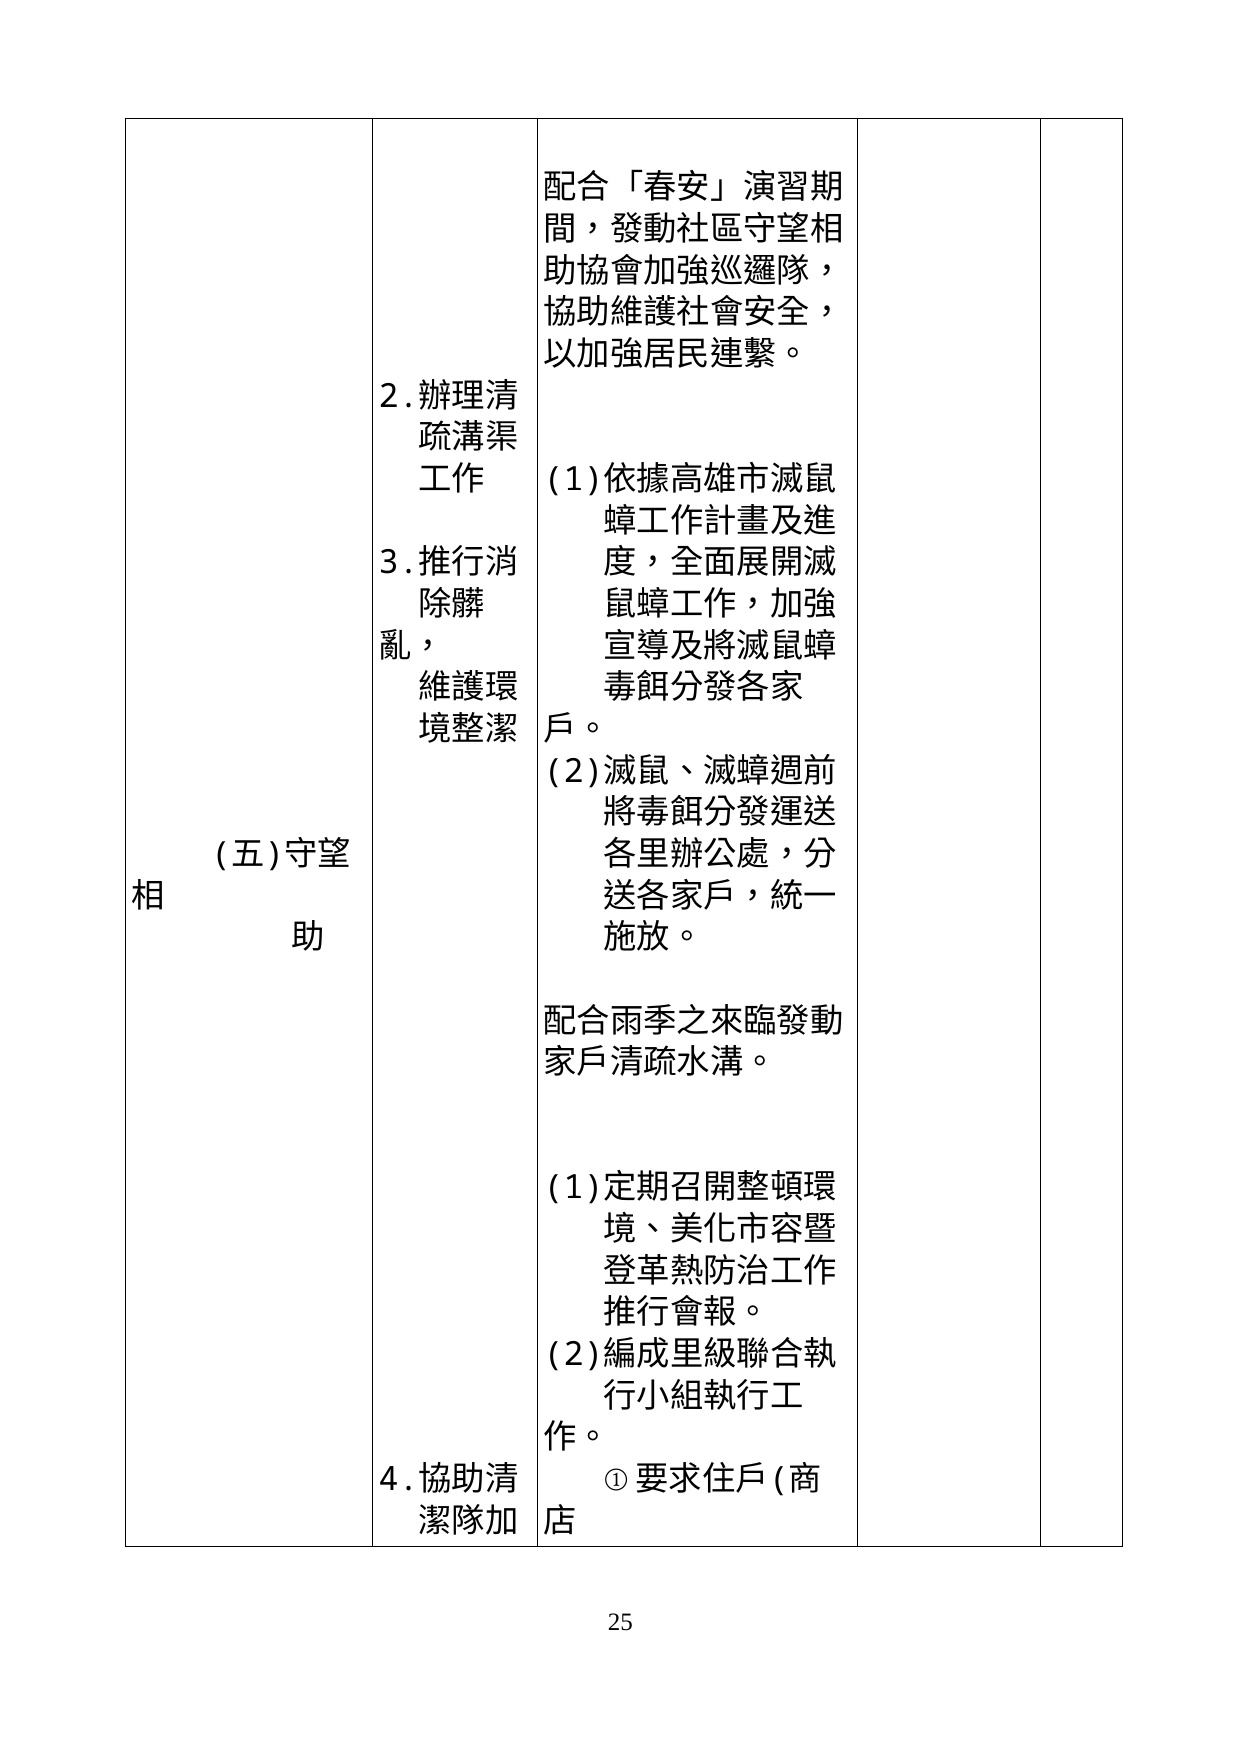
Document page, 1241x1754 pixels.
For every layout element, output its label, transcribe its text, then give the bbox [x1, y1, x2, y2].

table_cell 2.辦理清 疏溝渠 工作 3.推行消 除髒亂， 維護環 境整潔 4.協助清 潔隊加 [373, 119, 537, 1546]
table_cell [1041, 119, 1122, 1546]
table_cell 配合「春安」演習期間，發動社區守望相助協會加強巡邏隊，協助維護社會安全，以加強居民連繫。 (1)依據高雄市滅鼠 蟑工作計畫及進 度，全面展開滅 鼠蟑工作，加強 宣導及將滅鼠蟑 毒餌分發各家戶。 (2)滅鼠、滅蟑週前 將毒餌分發運送 各里辦公處，分 送各家戶，統一 施放。 配合雨季之來臨發動家戶清疏水溝。 (1)定期召開整頓環 境、美化市容暨 登革熱防治工作 推行會報。 (2)編成里級聯合執 行小組執行工作。 ①要求住戶(商店 [538, 119, 857, 1546]
table_cell [858, 119, 1040, 1546]
table_cell (五)守望相 助 [126, 119, 372, 1546]
